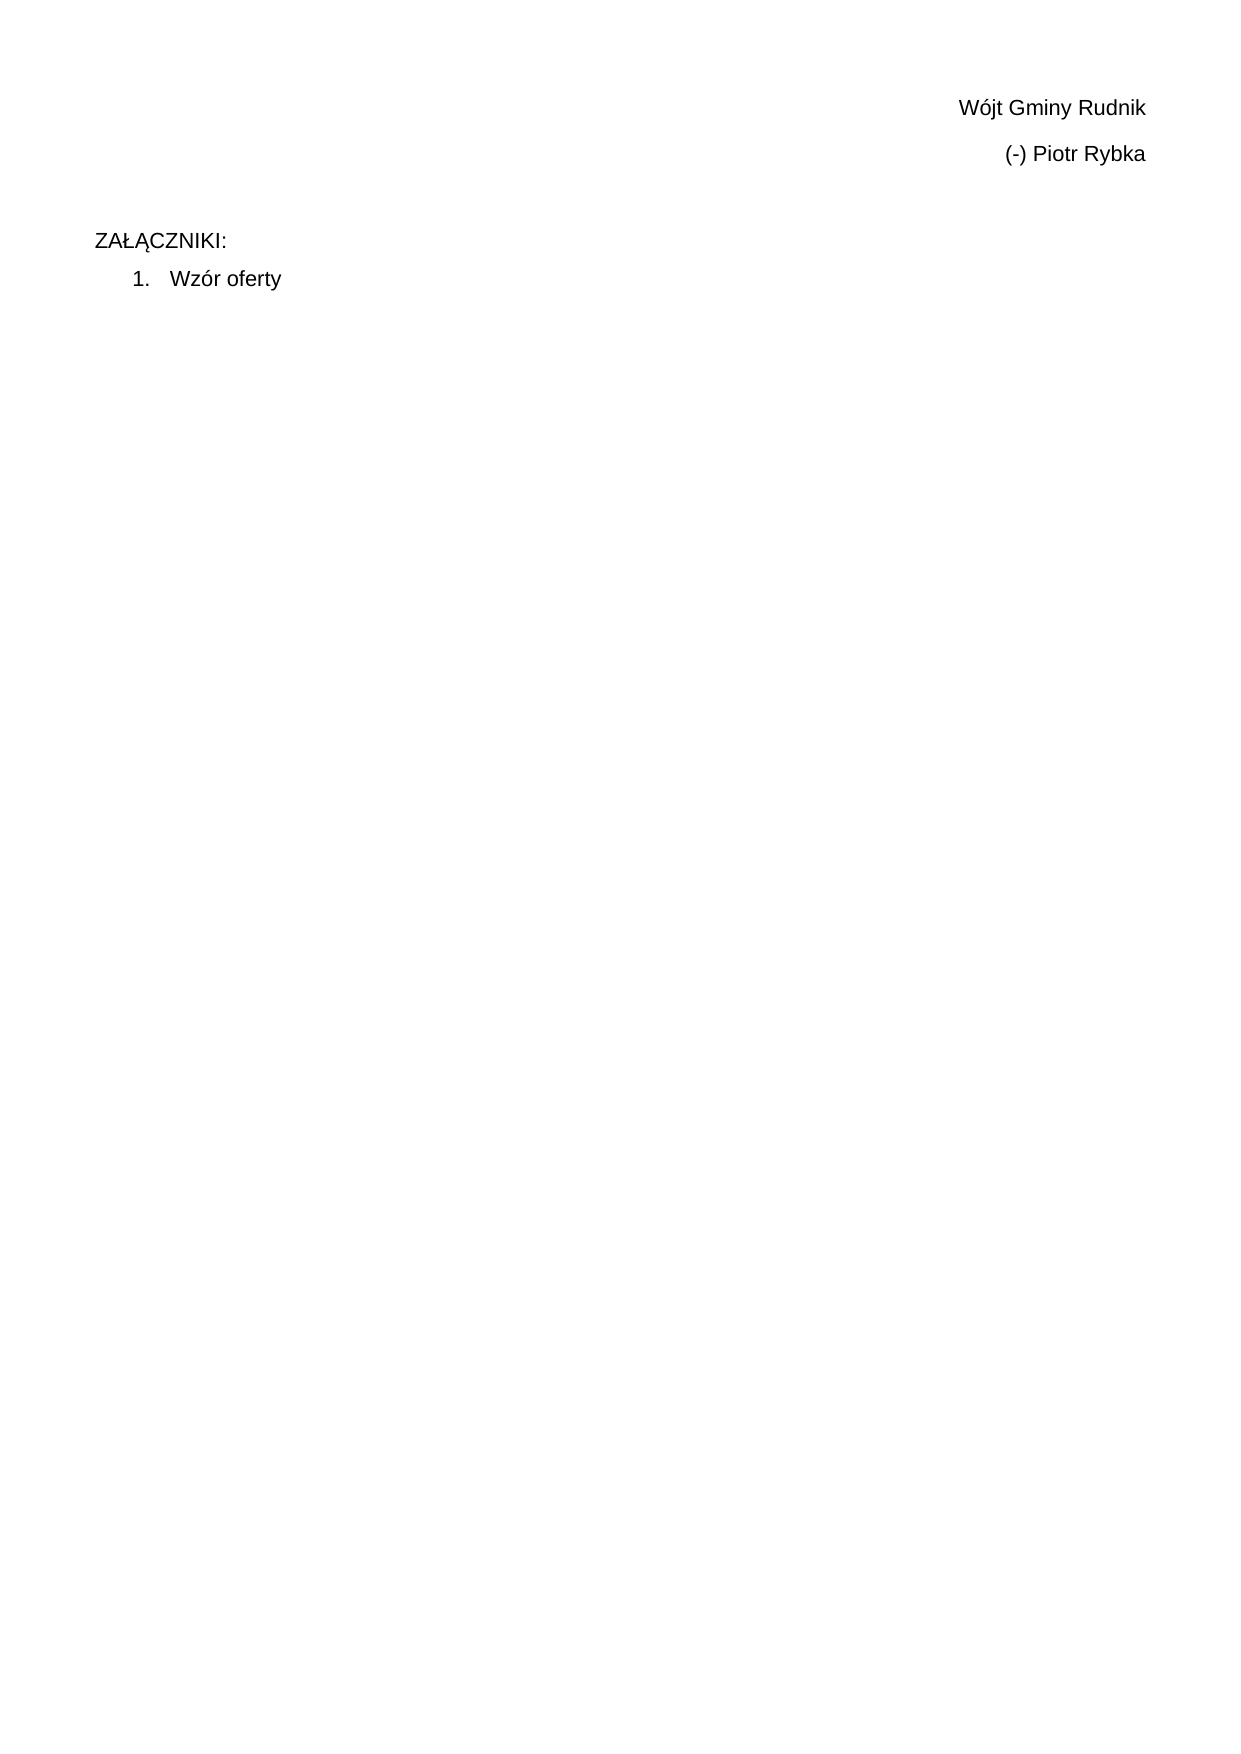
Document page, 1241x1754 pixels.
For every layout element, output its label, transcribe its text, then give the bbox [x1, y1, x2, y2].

subtitle ZAŁĄCZNIKI: [94, 228, 1146, 253]
list Wzór oferty [132, 266, 1146, 291]
subtitle (-) Piotr Rybka [94, 141, 1146, 166]
subtitle Wójt Gminy Rudnik [94, 94, 1146, 120]
